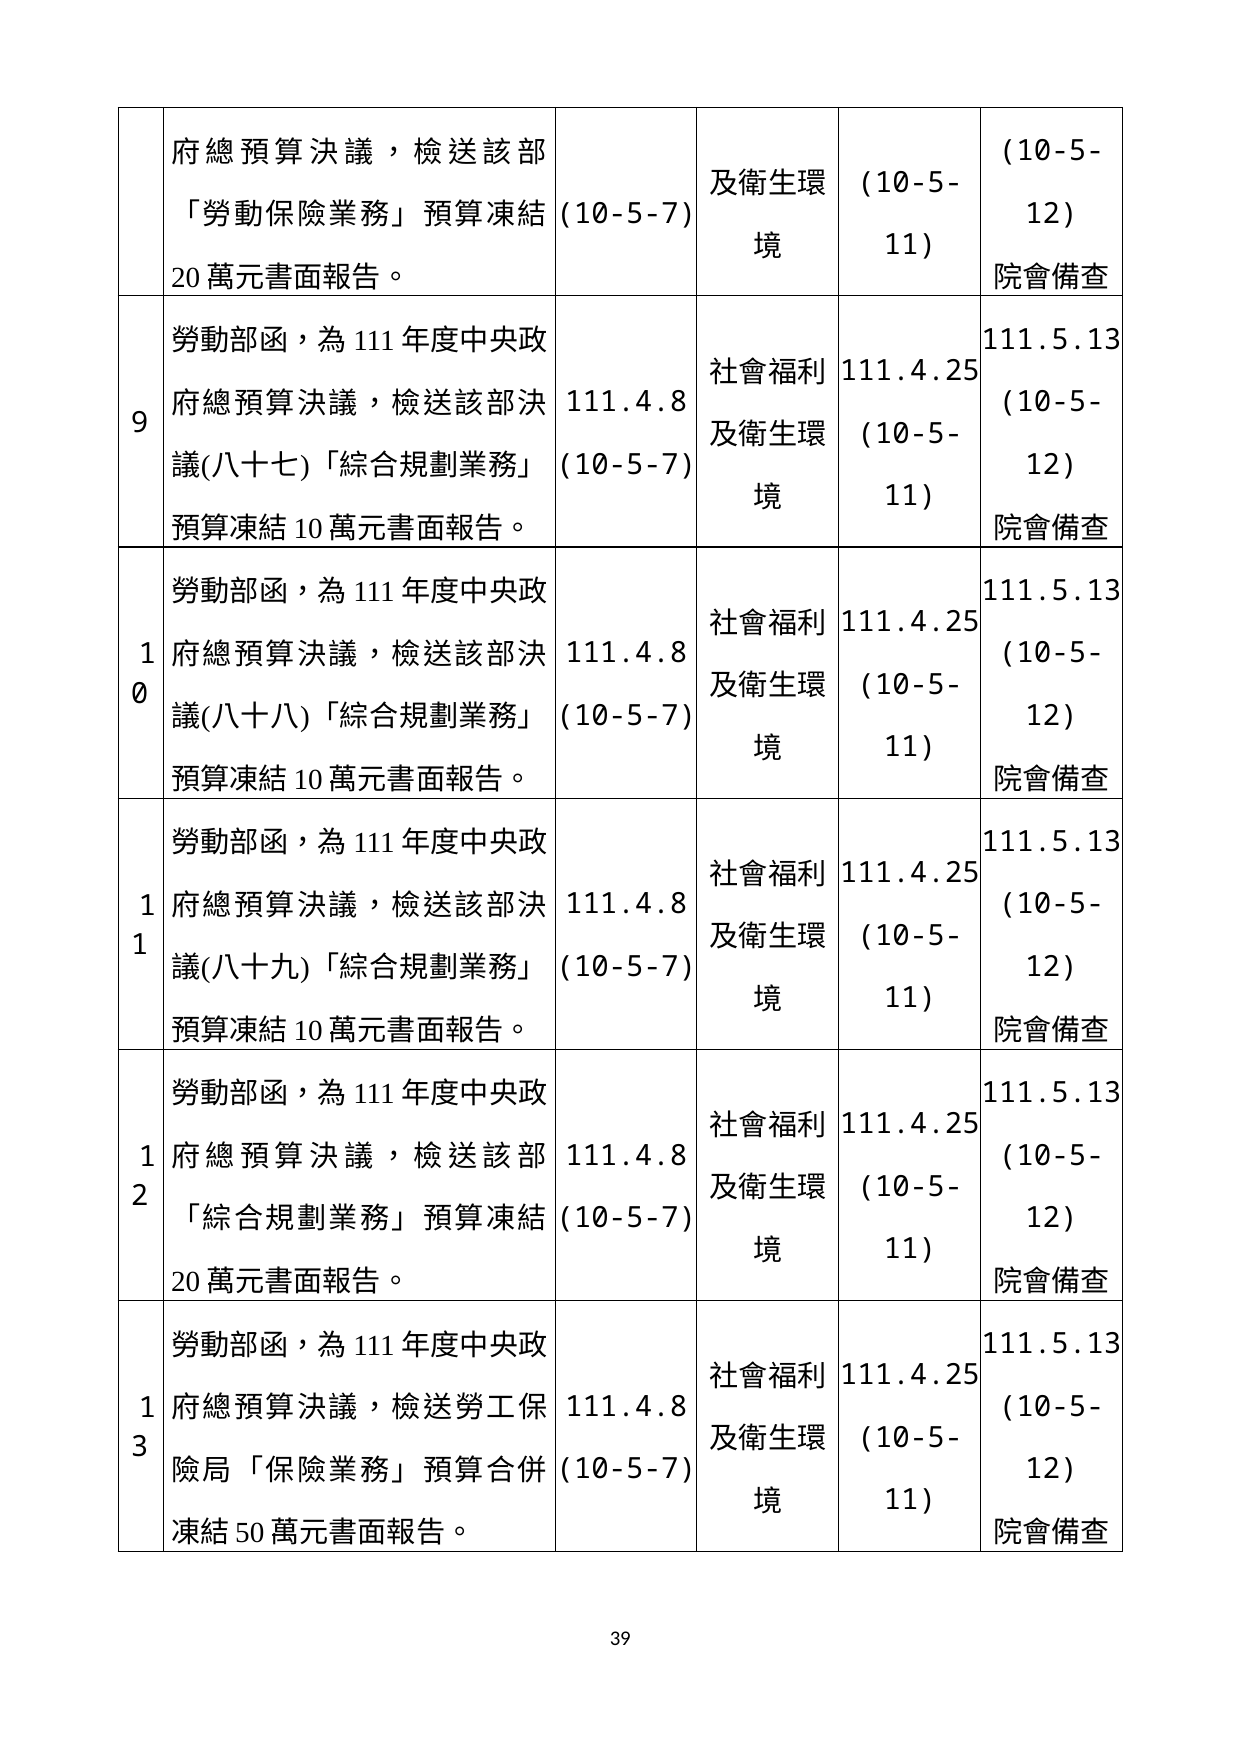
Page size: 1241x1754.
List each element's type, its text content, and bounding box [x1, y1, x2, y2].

table_cell 111.4.8 (10-5-7) [556, 799, 696, 1048]
table_cell 社會福利及衛生環境 [697, 296, 838, 546]
table_cell 社會福利及衛生環境 [697, 799, 838, 1048]
table_cell 111.4.25 (10-5-11) [839, 108, 980, 295]
table_cell [119, 296, 163, 546]
table_cell 111.5.13 (10-5-12) 院會備查 [981, 548, 1122, 797]
table_cell (10-5-7) [556, 108, 696, 295]
table_cell 勞動部函，為111年度中央政府總預算決議，檢送該部決議(八十七)「綜合規劃業務」預算凍結10萬元書面報告。 [164, 296, 555, 546]
table_cell 勞動部函，為111年度中央政府總預算決議，檢送該部決議(八十八)「綜合規劃業務」預算凍結10萬元書面報告。 [164, 548, 555, 797]
table_cell 111.4.25 (10-5-11) [839, 1050, 980, 1299]
table_cell 勞動部函，為111年度中央政府總預算決議，檢送該部「綜合規劃業務」預算凍結20萬元書面報告。 [164, 1050, 555, 1299]
table_cell [119, 108, 163, 295]
table_cell [119, 1050, 163, 1299]
table_cell 及衛生環境 [697, 108, 838, 295]
table_cell 111.4.25 (10-5-11) [839, 296, 980, 546]
table_cell [119, 548, 163, 797]
table_cell 111.5.13 (10-5-12) 院會備查 [981, 799, 1122, 1048]
table_cell 111.5.13 (10-5-12) 院會備查 [981, 1301, 1122, 1551]
table_cell 社會福利及衛生環境 [697, 548, 838, 797]
table_cell 社會福利及衛生環境 [697, 1050, 838, 1299]
table_cell 勞動部函，為111年度中央政府總預算決議，檢送該部決議(八十九)「綜合規劃業務」預算凍結10萬元書面報告。 [164, 799, 555, 1048]
table_cell 111.4.8 (10-5-7) [556, 548, 696, 797]
table_cell 111.4.25 (10-5-11) [839, 799, 980, 1048]
table_cell [119, 1301, 163, 1551]
table_cell 111.4.8 (10-5-7) [556, 1050, 696, 1299]
table_cell 111.4.25 (10-5-11) [839, 1301, 980, 1551]
table_cell 111.5.13 (10-5-12) 院會備查 [981, 108, 1122, 295]
table_cell 111.5.13 (10-5-12) 院會備查 [981, 1050, 1122, 1299]
table_cell 111.5.13 (10-5-12) 院會備查 [981, 296, 1122, 546]
table_cell 111.4.8 (10-5-7) [556, 1301, 696, 1551]
table_cell 府總預算決議，檢送該部「勞動保險業務」預算凍結20萬元書面報告。 [164, 108, 555, 295]
table_cell 勞動部函，為111年度中央政府總預算決議，檢送勞工保險局「保險業務」預算合併凍結50萬元書面報告。 [164, 1301, 555, 1551]
table_cell 111.4.8 (10-5-7) [556, 296, 696, 546]
table_cell 111.4.25 (10-5-11) [839, 548, 980, 797]
table_cell [119, 799, 163, 1048]
table_cell 社會福利及衛生環境 [697, 1301, 838, 1551]
